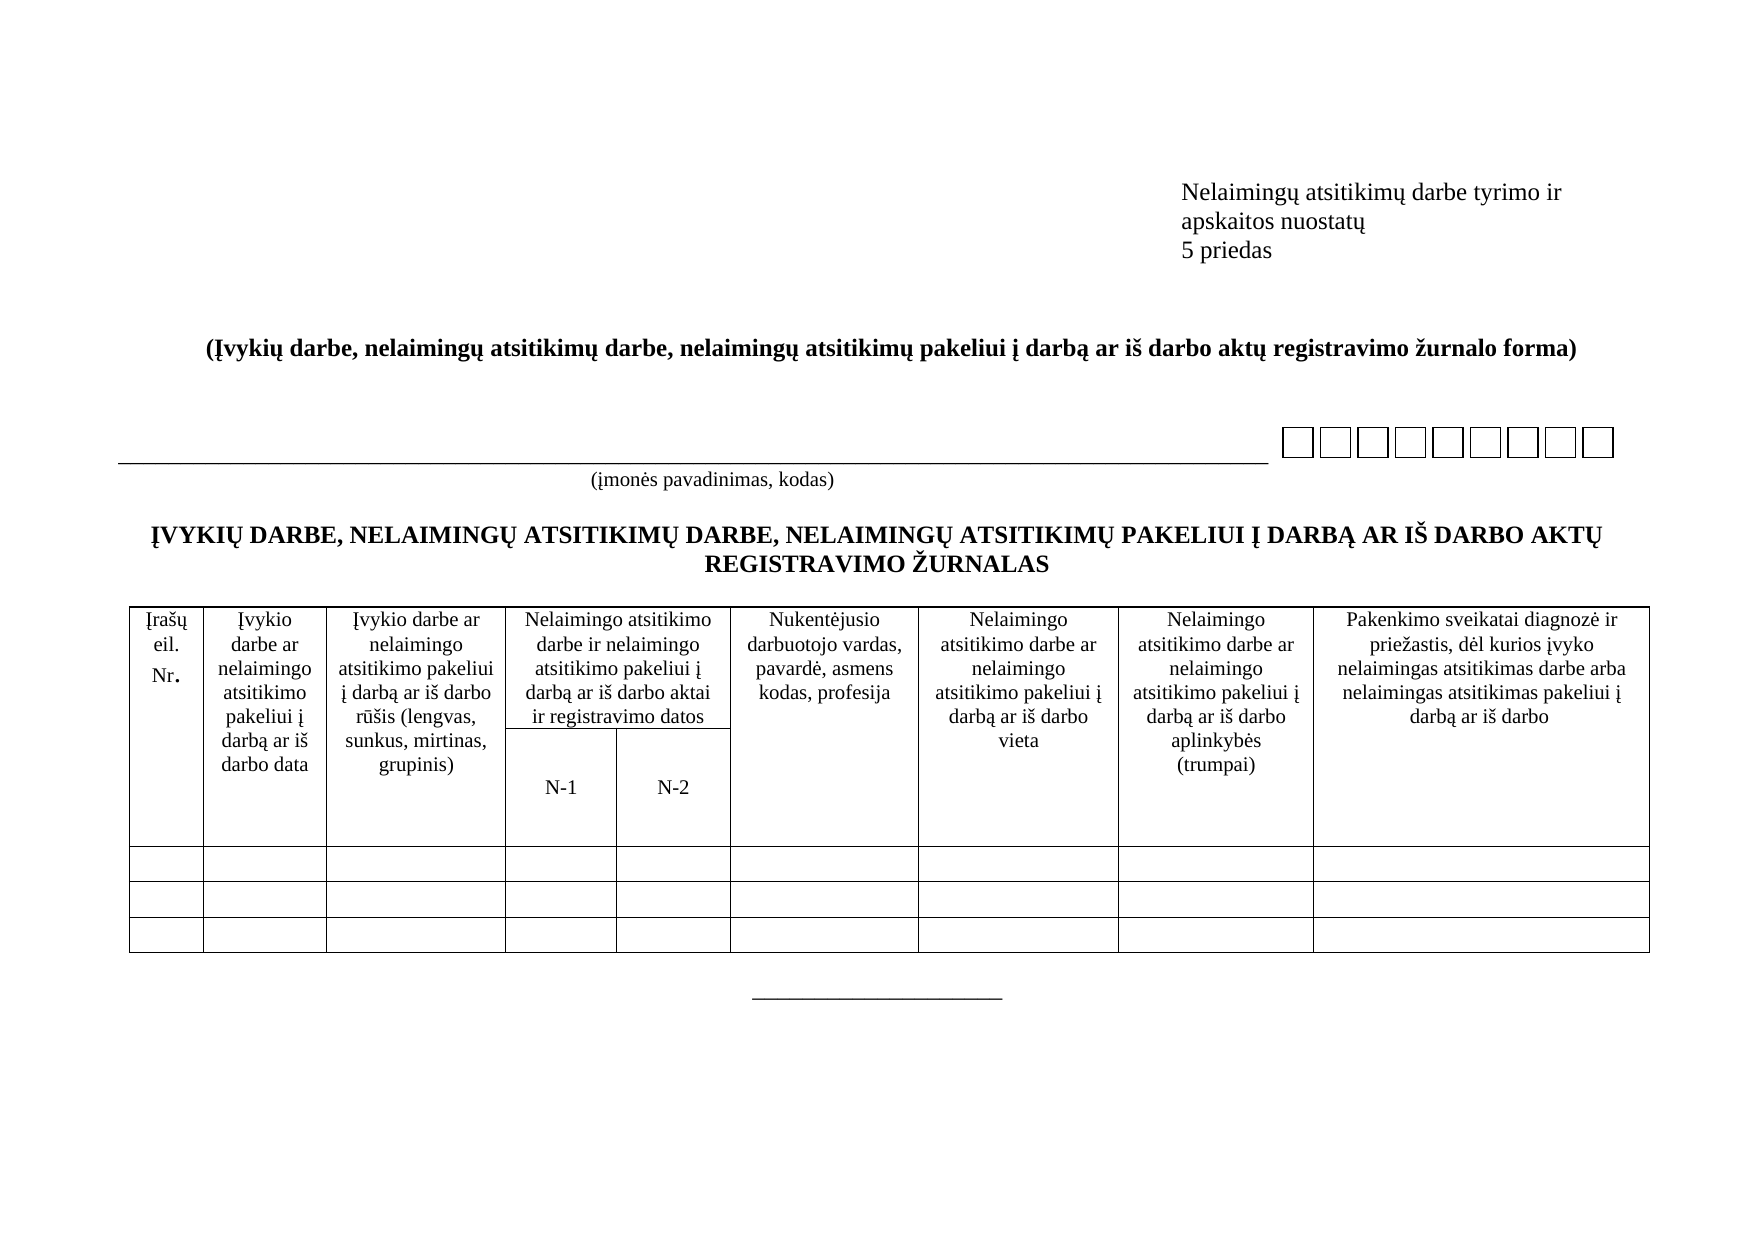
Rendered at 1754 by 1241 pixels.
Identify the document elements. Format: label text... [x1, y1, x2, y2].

table_cell [327, 882, 505, 917]
table_cell [1314, 847, 1649, 881]
table_header Pakenkimo sveikatai diagnozė ir priežastis, dėl kurios įvyko nelaimingas atsitikimas darbe arba nelaimingas atsitikimas pakeliui į darbą ar iš darbo [1314, 608, 1649, 846]
table_cell [1314, 882, 1649, 917]
table_cell [130, 918, 203, 952]
table_header Nelaimingo atsitikimo darbe ar nelaimingo atsitikimo pakeliui į darbą ar iš darbo aplinkybės (trumpai) [1119, 608, 1313, 846]
table_cell [1119, 882, 1313, 917]
table_cell [731, 918, 918, 952]
table_cell [731, 882, 918, 917]
table_cell [130, 882, 203, 917]
table_cell N-2 [617, 729, 730, 846]
table_cell [506, 918, 616, 952]
table_cell [919, 847, 1118, 881]
table_cell [204, 882, 326, 917]
table_cell [506, 847, 616, 881]
table_cell [327, 918, 505, 952]
text (Įvykių darbe, nelaimingų atsitikimų darbe, nelaimingų atsitikimų pakeliui į darbą ar iš darbo aktų registravimo žurnalo forma) [148, 333, 1636, 362]
table_header Įvykio darbe ar nelaimingo atsitikimo pakeliui į darbą ar iš darbo data [204, 608, 326, 846]
table_cell [1119, 918, 1313, 952]
table_cell [617, 847, 730, 881]
table_header Įvykio darbe ar nelaimingo atsitikimo pakeliui į darbą ar iš darbo rūšis (lengvas, sunkus, mirtinas, grupinis) [327, 608, 505, 846]
table_header Nelaimingo atsitikimo darbe ar nelaimingo atsitikimo pakeliui į darbą ar iš darbo vieta [919, 608, 1118, 846]
table_cell [919, 918, 1118, 952]
text 5 priedas [1181, 235, 1636, 263]
table_cell [1314, 918, 1649, 952]
table_header Nelaimingo atsitikimo darbe ir nelaimingo atsitikimo pakeliui į darbą ar iš darbo aktai ir registravimo datos [506, 608, 730, 728]
table_cell [204, 847, 326, 881]
table_cell [506, 882, 616, 917]
table_cell [919, 882, 1118, 917]
table_header Nukentėjusio darbuotojo vardas, pavardė, asmens kodas, profesija [731, 608, 918, 846]
table_cell [1119, 847, 1313, 881]
table_cell [617, 918, 730, 952]
text (įmonės pavadinimas, kodas) [118, 467, 1636, 491]
text Nelaimingų atsitikimų darbe tyrimo ir apskaitos nuostatų [1181, 177, 1616, 235]
table_cell [130, 847, 203, 881]
table_header Įrašų eil. Nr. [130, 608, 203, 846]
text Įvykių darbe, nelaimingų atsitikimų darbe, nelaimingų atsitikimų pakeliui į darbą ar iš darbo aktų REGISTRAVIMO ŽURNALAS [118, 520, 1636, 578]
table_cell N-1 [506, 729, 616, 846]
text –––––––––––––––––––– [118, 982, 1636, 1011]
table_cell [327, 847, 505, 881]
table_cell [204, 918, 326, 952]
table_cell [731, 847, 918, 881]
text ____________________________________________________________________________________________ [118, 438, 1636, 467]
table_cell [617, 882, 730, 917]
